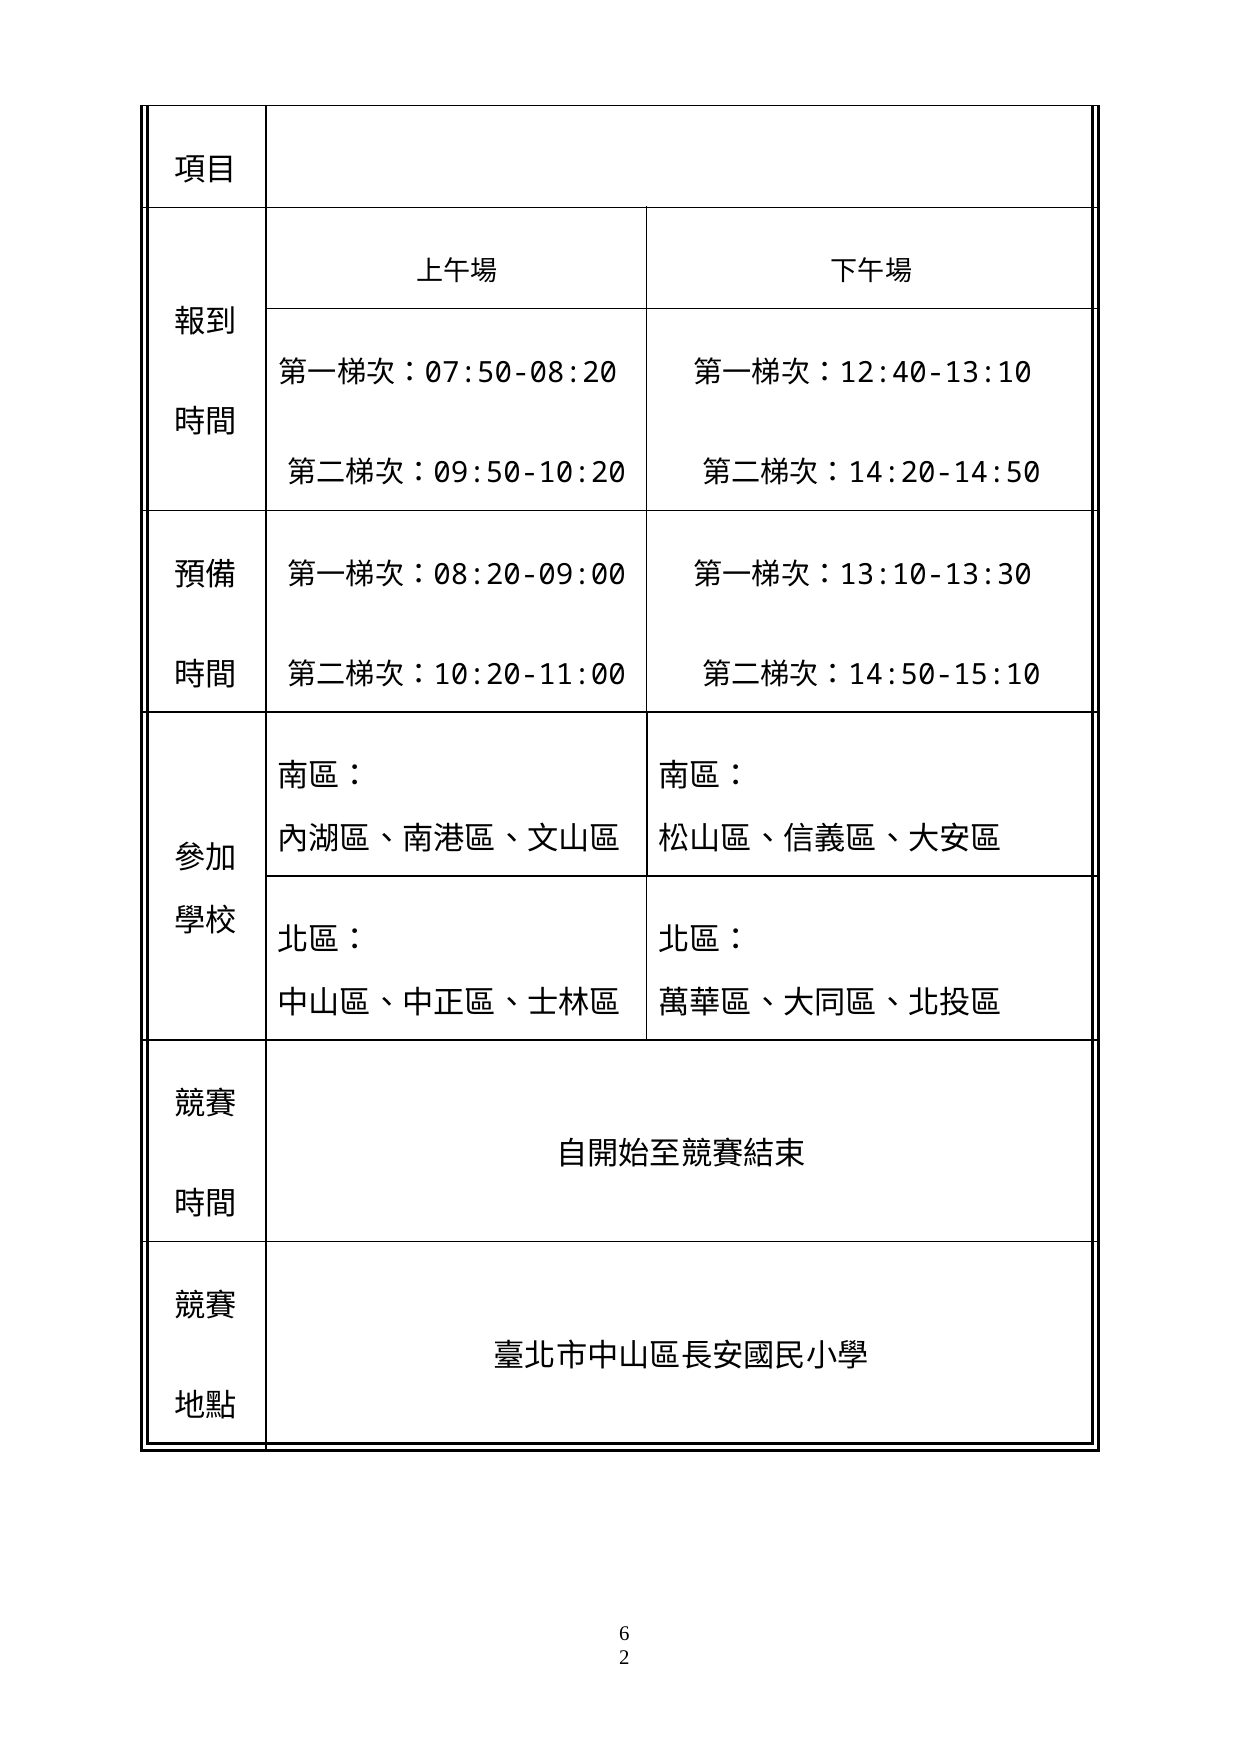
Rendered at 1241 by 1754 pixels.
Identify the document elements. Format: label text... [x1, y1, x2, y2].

table_cell 第一梯次：13:10-13:30 第二梯次：14:50-15:10 [647, 511, 1091, 711]
table_cell 臺北市中山區長安國民小學 [267, 1242, 1091, 1442]
table_cell 第一梯次：08:20-09:00 第二梯次：10:20-11:00 [267, 511, 646, 711]
table_cell 項目 [149, 106, 265, 206]
table_cell 第一梯次：12:40-13:10 第二梯次：14:20-14:50 [647, 309, 1091, 509]
table_cell 北區： 中山區、中正區、士林區 [267, 877, 646, 1039]
table_cell 預備 時間 [149, 511, 265, 711]
table_cell 第一梯次：07:50-08:20 第二梯次：09:50-10:20 [267, 309, 646, 509]
table_cell 自開始至競賽結束 [267, 1041, 1091, 1241]
table_cell 下午場 [647, 208, 1091, 308]
table_cell 南區： 松山區、信義區、大安區 [648, 713, 1091, 875]
table_cell 上午場 [267, 208, 646, 308]
table_cell 北區： 萬華區、大同區、北投區 [647, 877, 1091, 1039]
table_cell [267, 106, 1091, 206]
table_cell 競賽 地點 [149, 1242, 265, 1442]
table_cell 參加 學校 [149, 713, 265, 1039]
table_cell 競賽 時間 [149, 1041, 265, 1241]
table_cell 南區： 內湖區、南港區、文山區 [267, 713, 646, 875]
table_cell 報到 時間 [149, 208, 265, 509]
